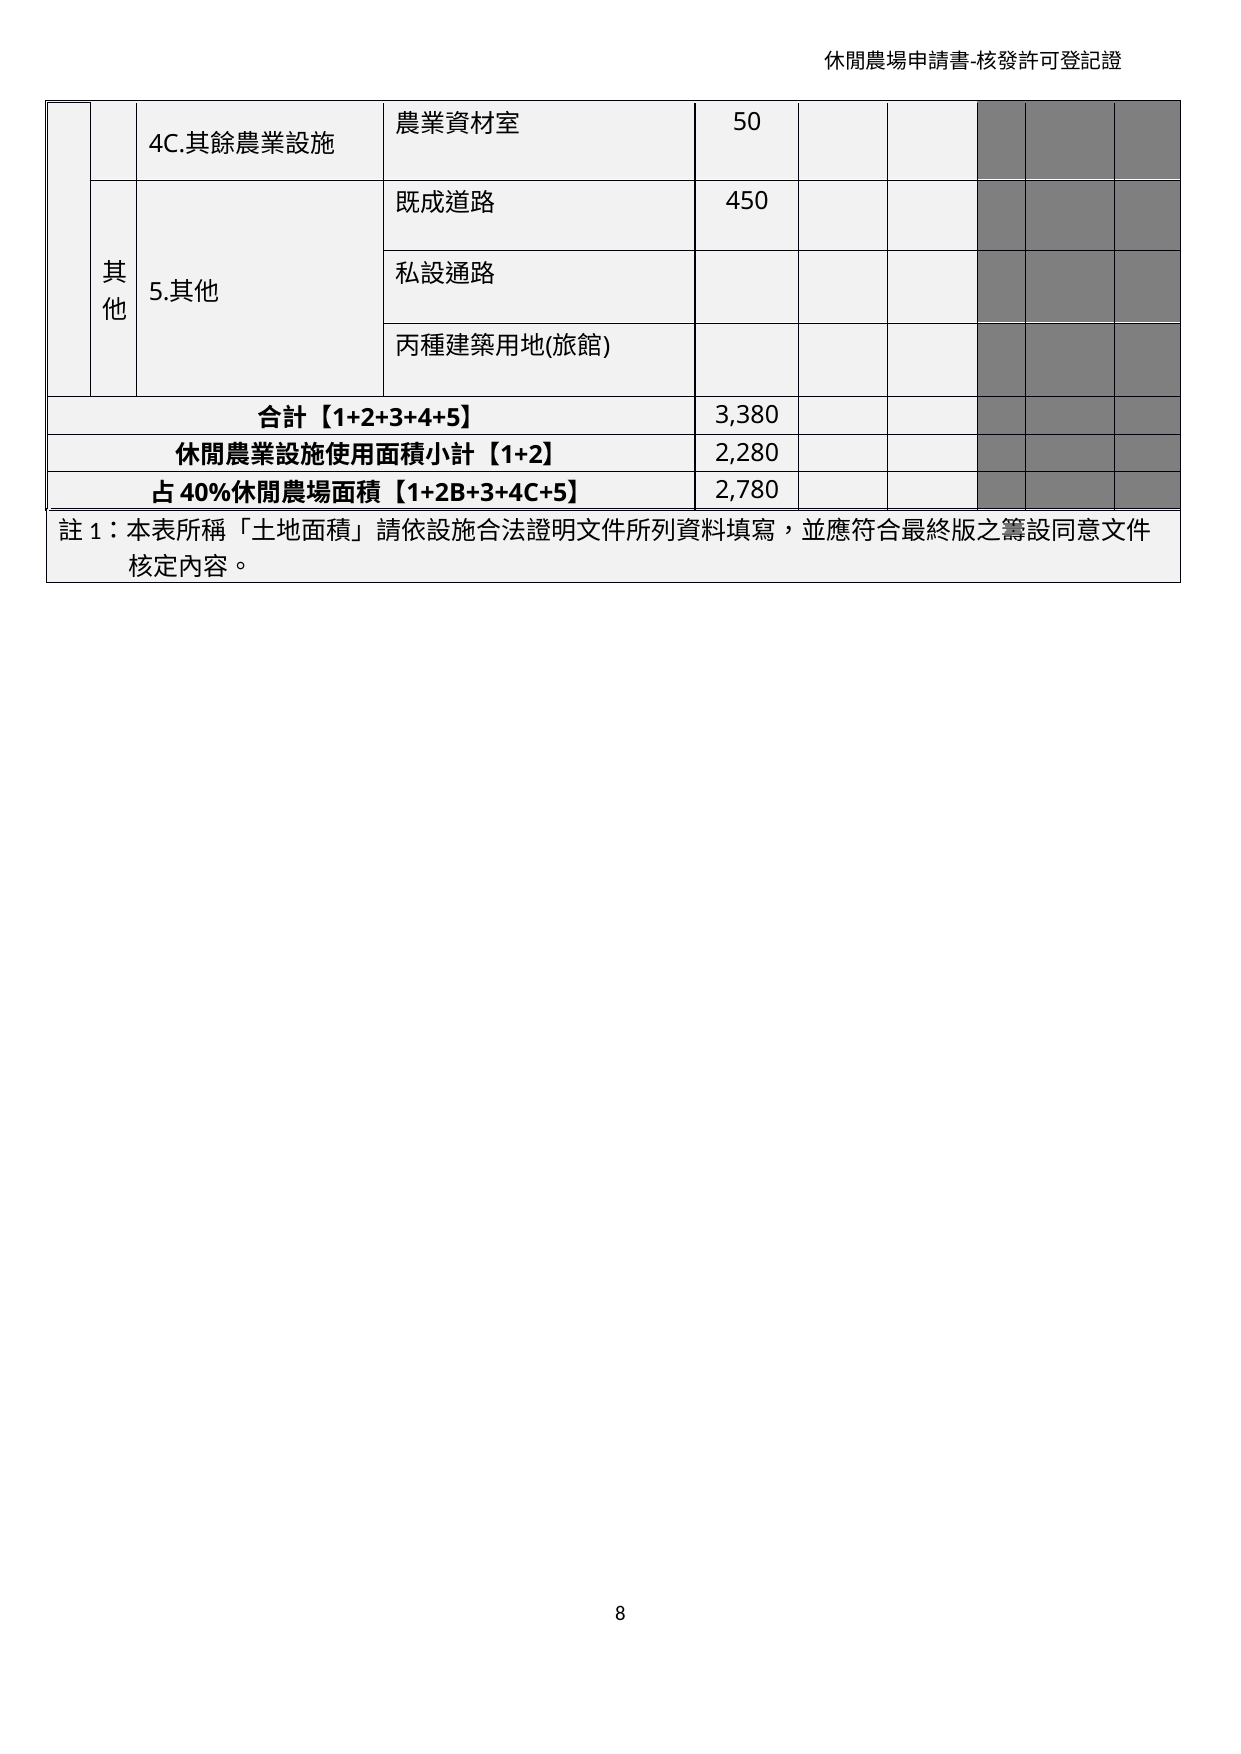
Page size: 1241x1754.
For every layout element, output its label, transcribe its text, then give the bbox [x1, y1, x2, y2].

table_cell [1114, 101, 1180, 179]
table_cell 其 他 [91, 181, 136, 396]
table_cell [978, 397, 1025, 434]
table_cell [1026, 251, 1114, 322]
table_cell [1026, 181, 1114, 250]
table_cell 50 [695, 101, 798, 179]
table_cell [978, 472, 1025, 508]
table_cell 450 [696, 181, 798, 250]
table_cell [696, 324, 798, 396]
table_cell [48, 103, 90, 396]
table_cell [799, 181, 887, 250]
table_cell 私設通路 [384, 251, 694, 322]
table_cell [1115, 251, 1180, 322]
table_cell [978, 324, 1025, 396]
table_cell [1026, 472, 1114, 508]
table_cell [978, 435, 1025, 471]
table_cell [888, 251, 977, 322]
table_cell [1026, 435, 1114, 471]
table_cell [887, 101, 977, 179]
table_cell [888, 397, 977, 434]
table_cell 2,780 [696, 472, 798, 508]
table_cell [1115, 397, 1180, 434]
table_cell [1026, 324, 1114, 396]
table_cell 占40%休閒農場面積【1+2B+3+4C+5】 [48, 472, 694, 508]
table_cell [799, 472, 887, 508]
table_cell 4C.其餘農業設施 [137, 101, 383, 179]
table_cell [799, 435, 887, 471]
table_cell 合計【1+2+3+4+5】 [48, 397, 694, 434]
table_cell 3,380 [696, 397, 798, 434]
table_cell 休閒農業設施使用面積小計【1+2】 [48, 435, 694, 471]
table_cell 農業資材室 [384, 101, 695, 179]
table_cell [1115, 435, 1180, 471]
table_cell 註1：本表所稱「土地面積」請依設施合法證明文件所列資料填寫，並應符合最終版之籌設同意文件核定內容。 [47, 508, 1180, 582]
table_cell 既成道路 [384, 181, 694, 250]
table_cell [888, 472, 977, 508]
table_cell [799, 324, 887, 396]
table_cell 2,280 [696, 435, 798, 471]
table_cell [799, 251, 887, 322]
table_cell [978, 181, 1025, 250]
table_cell 丙種建築用地(旅館) [384, 324, 694, 396]
table_cell [1115, 324, 1180, 396]
table_cell [888, 324, 977, 396]
table_cell [799, 397, 887, 434]
table_cell [1026, 101, 1114, 179]
table_cell [978, 251, 1025, 322]
table_cell [977, 101, 1026, 179]
table_cell [90, 101, 137, 179]
table_cell [1115, 181, 1180, 250]
table_cell [888, 181, 977, 250]
table_cell 5.其他 [137, 181, 383, 396]
table_cell [696, 251, 798, 322]
table_cell [1115, 472, 1180, 508]
table_cell [799, 101, 887, 179]
table_cell [888, 435, 977, 471]
table_cell [1026, 397, 1114, 434]
